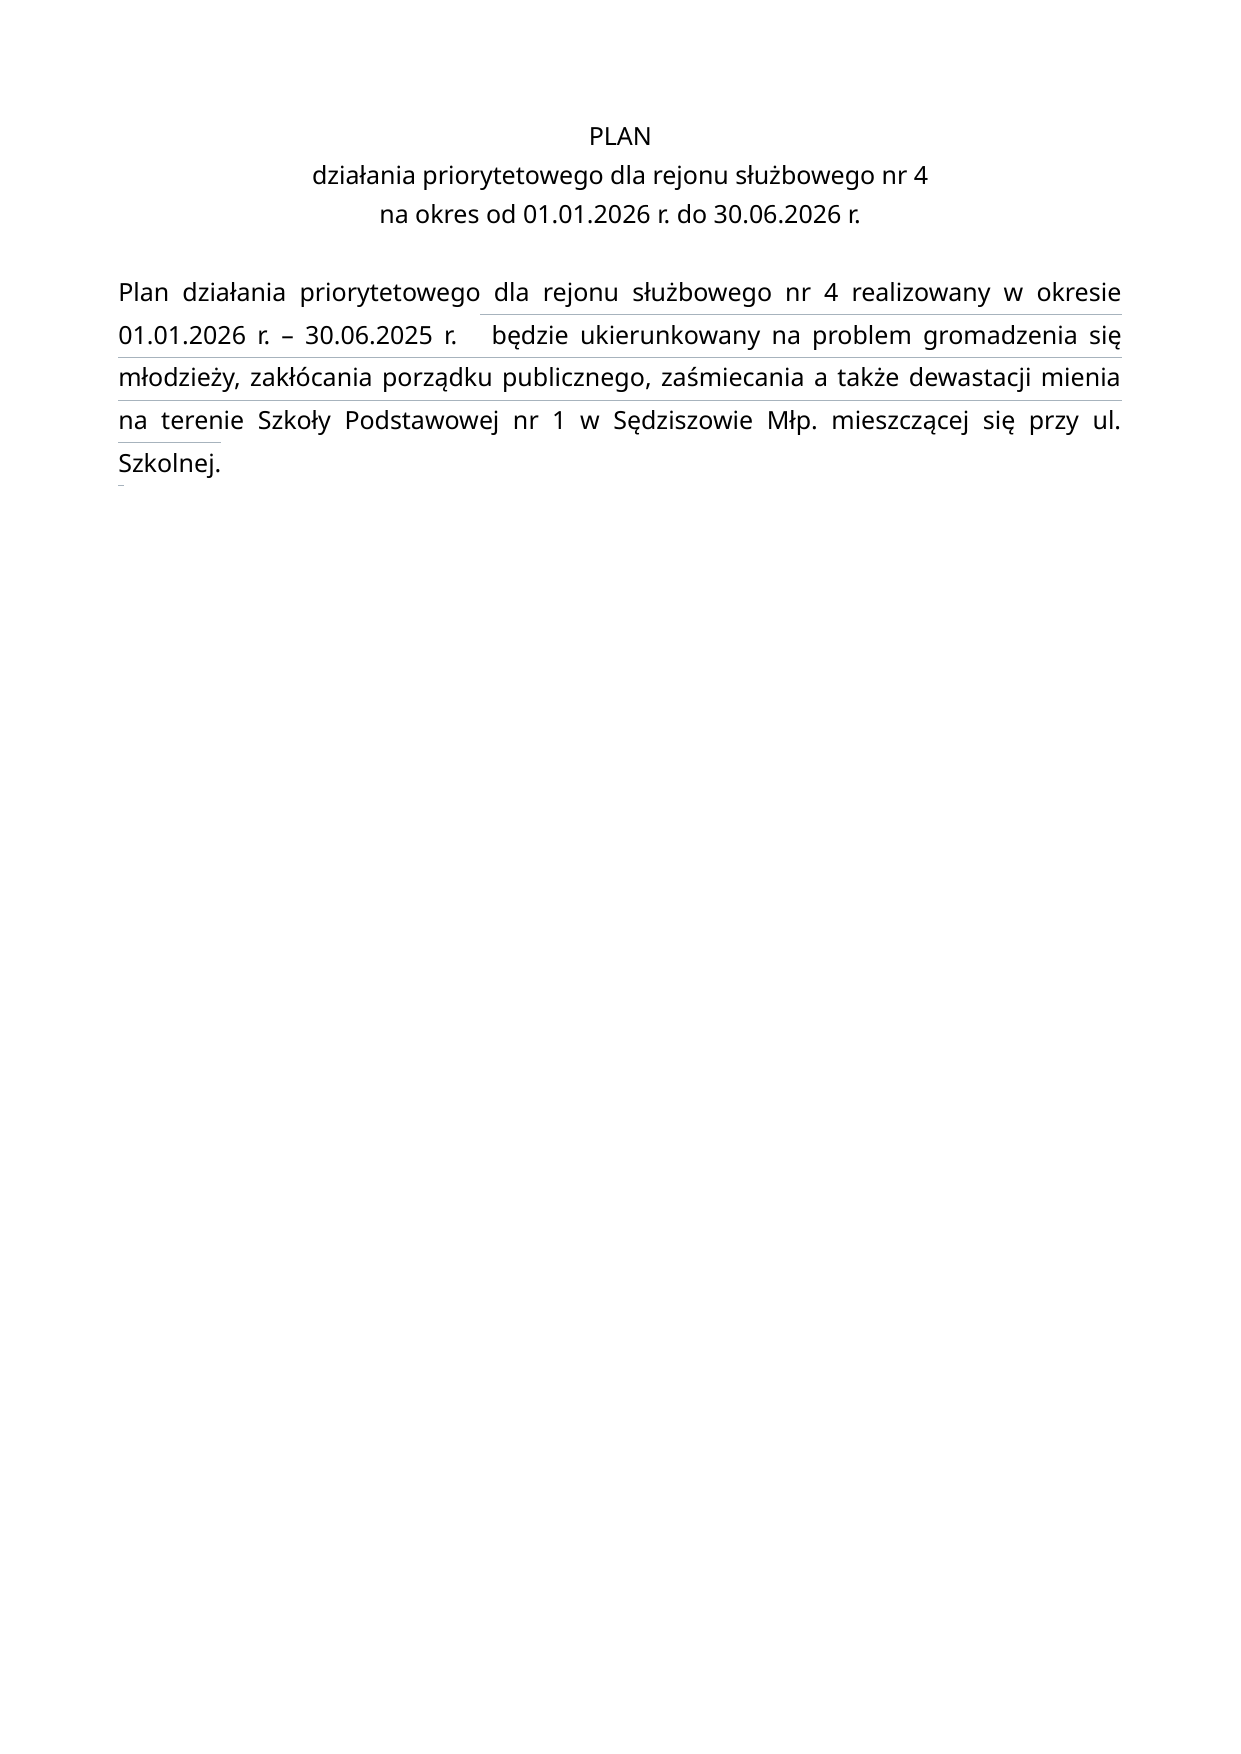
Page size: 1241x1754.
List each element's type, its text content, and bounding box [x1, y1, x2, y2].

text działania priorytetowego dla rejonu służbowego nr 4 [118, 157, 1122, 191]
text na terenie Szkoły Podstawowej nr 1 w Sędziszowie Młp. mieszczącej się przy ul. Szkolnej. [118, 401, 1122, 479]
text na okres od 01.01.2026 r. do 30.06.2026 r. [118, 196, 1122, 231]
text Plan działania priorytetowego dla rejonu służbowego nr 4 realizowany w okresie 01.01.2026 r. – 30.06.2025 r. będzie ukierunkowany na problem gromadzenia się [118, 275, 1122, 357]
text PLAN [118, 118, 1122, 152]
text młodzieży, zakłócania porządku publicznego, zaśmiecania a także dewastacji mienia [118, 358, 1122, 400]
